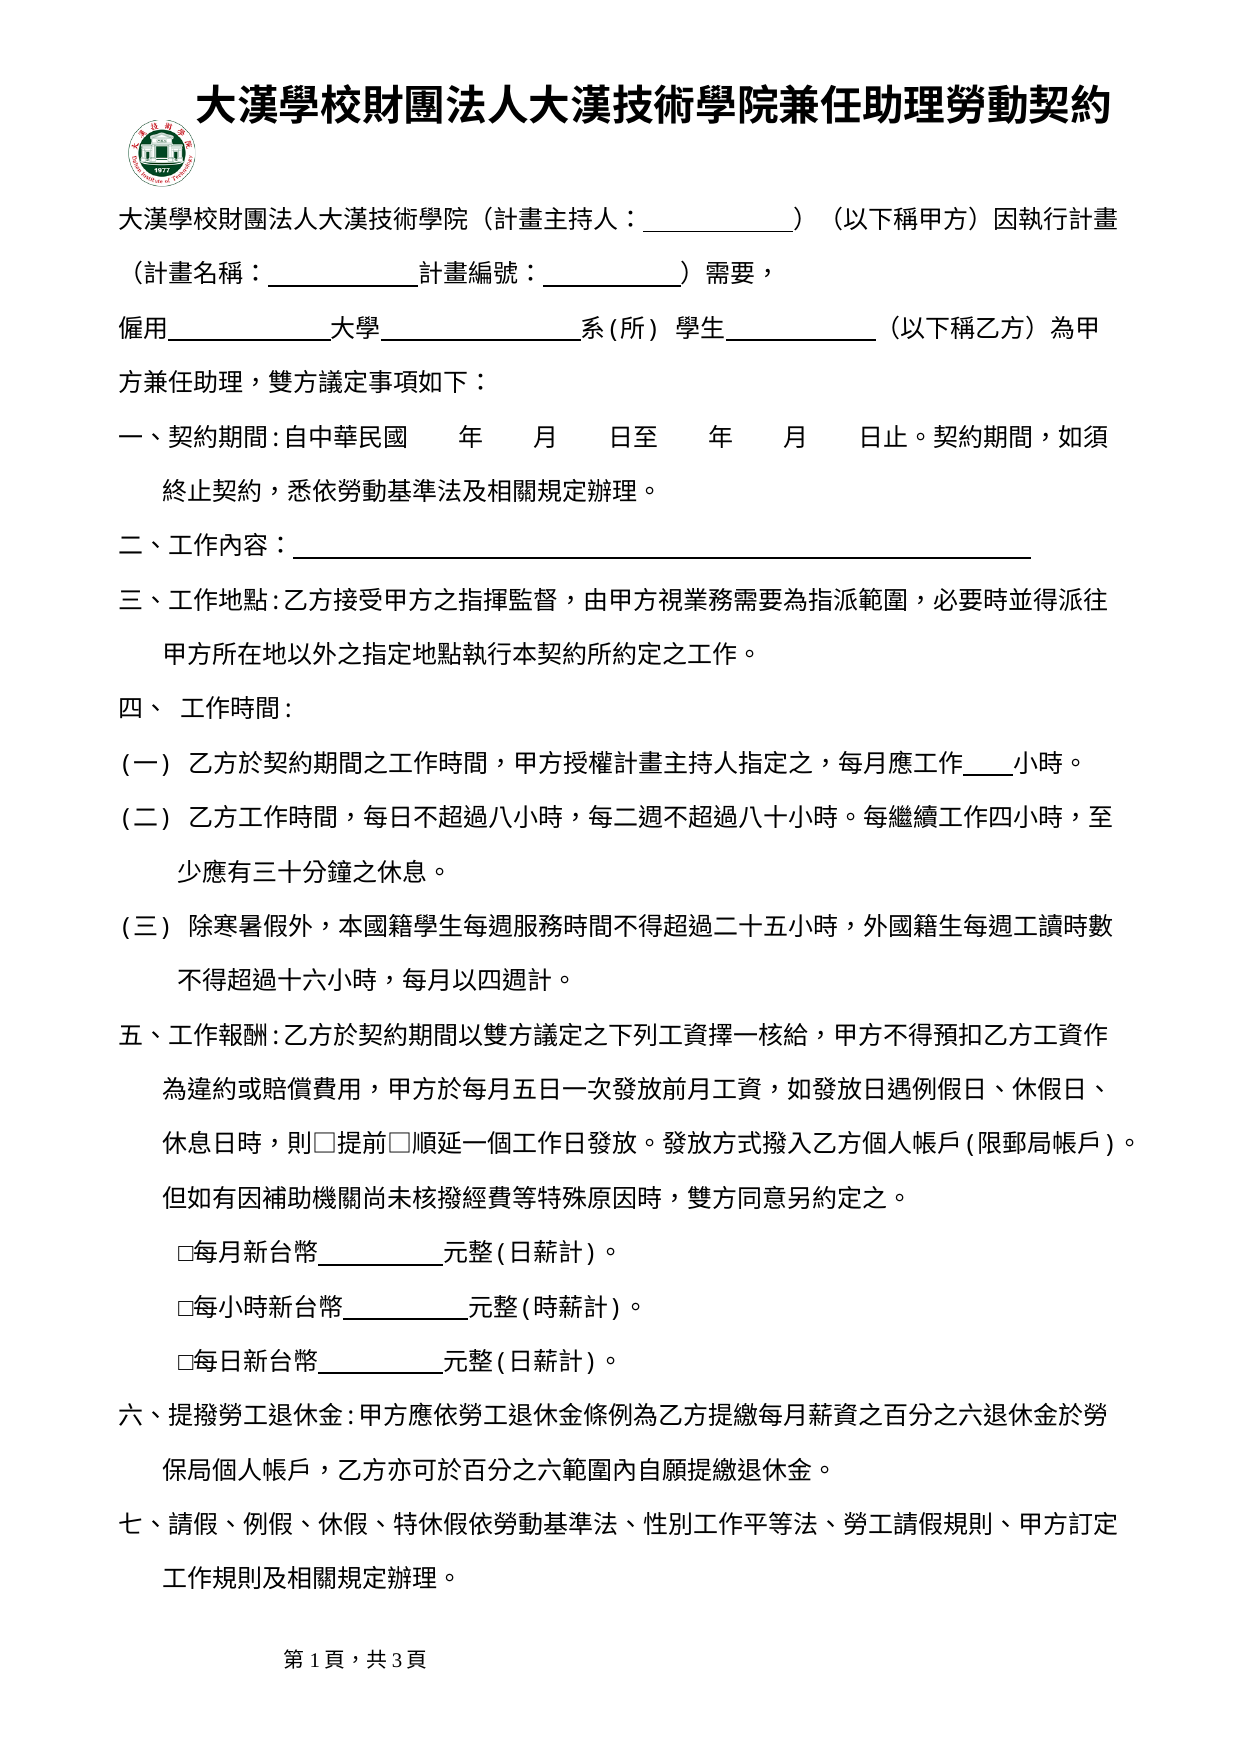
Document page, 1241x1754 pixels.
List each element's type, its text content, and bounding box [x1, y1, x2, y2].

text 大漢學校財團法人大漢技術學院兼任助理勞動契約 [118, 72, 1122, 187]
text 四、 工作時間: [118, 689, 1122, 725]
text 六、提撥勞工退休金:甲方應依勞工退休金條例為乙方提繳每月薪資之百分之六退休金於勞保局個人帳戶，乙方亦可於百分之六範圍內自願提繳退休金。 [118, 1396, 1122, 1486]
text 三、工作地點:乙方接受甲方之指揮監督，由甲方視業務需要為指派範圍，必要時並得派往甲方所在地以外之指定地點執行本契約所約定之工作。 [118, 580, 1122, 671]
text 僱用 大學 系(所) 學生 （以下稱乙方）為甲方兼任助理，雙方議定事項如下： [118, 308, 1122, 399]
text 五、工作報酬:乙方於契約期間以雙方議定之下列工資擇一核給，甲方不得預扣乙方工資作為違約或賠償費用，甲方於每月五日一次發放前月工資，如發放日遇例假日、休假日、休息日時，則□提前□順延一個工作日發放。發放方式撥入乙方個人帳戶(限郵局帳戶)。但如有因補助機關尚未核撥經費等特殊原因時，雙方同意另約定之。 [118, 1015, 1122, 1214]
text □每日新台幣 元整(日薪計)。 [118, 1341, 1122, 1378]
text （計畫名稱： 計畫編號： ）需要， [118, 254, 1122, 290]
text 七、請假、例假、休假、特休假依勞動基準法、性別工作平等法、勞工請假規則、甲方訂定工作規則及相關規定辦理。 [118, 1504, 1122, 1595]
text 二、工作內容： [118, 526, 1122, 562]
text (二) 乙方工作時間，每日不超過八小時，每二週不超過八十小時。每繼續工作四小時，至少應有三十分鐘之休息。 [118, 798, 1122, 888]
text 一、契約期間:自中華民國 年 月 日至 年 月 日止。契約期間，如須終止契約，悉依勞動基準法及相關規定辦理。 [118, 417, 1122, 508]
text 大漢學校財團法人大漢技術學院（計畫主持人： ）（以下稱甲方）因執行計畫 [118, 199, 1122, 236]
text □每月新台幣 元整(日薪計)。 [118, 1233, 1122, 1269]
text (三) 除寒暑假外，本國籍學生每週服務時間不得超過二十五小時，外國籍生每週工讀時數不得超過十六小時，每月以四週計。 [118, 906, 1122, 997]
text □每小時新台幣 元整(時薪計)。 [118, 1287, 1122, 1323]
text (一) 乙方於契約期間之工作時間，甲方授權計畫主持人指定之，每月應工作 小時。 [118, 743, 1122, 779]
